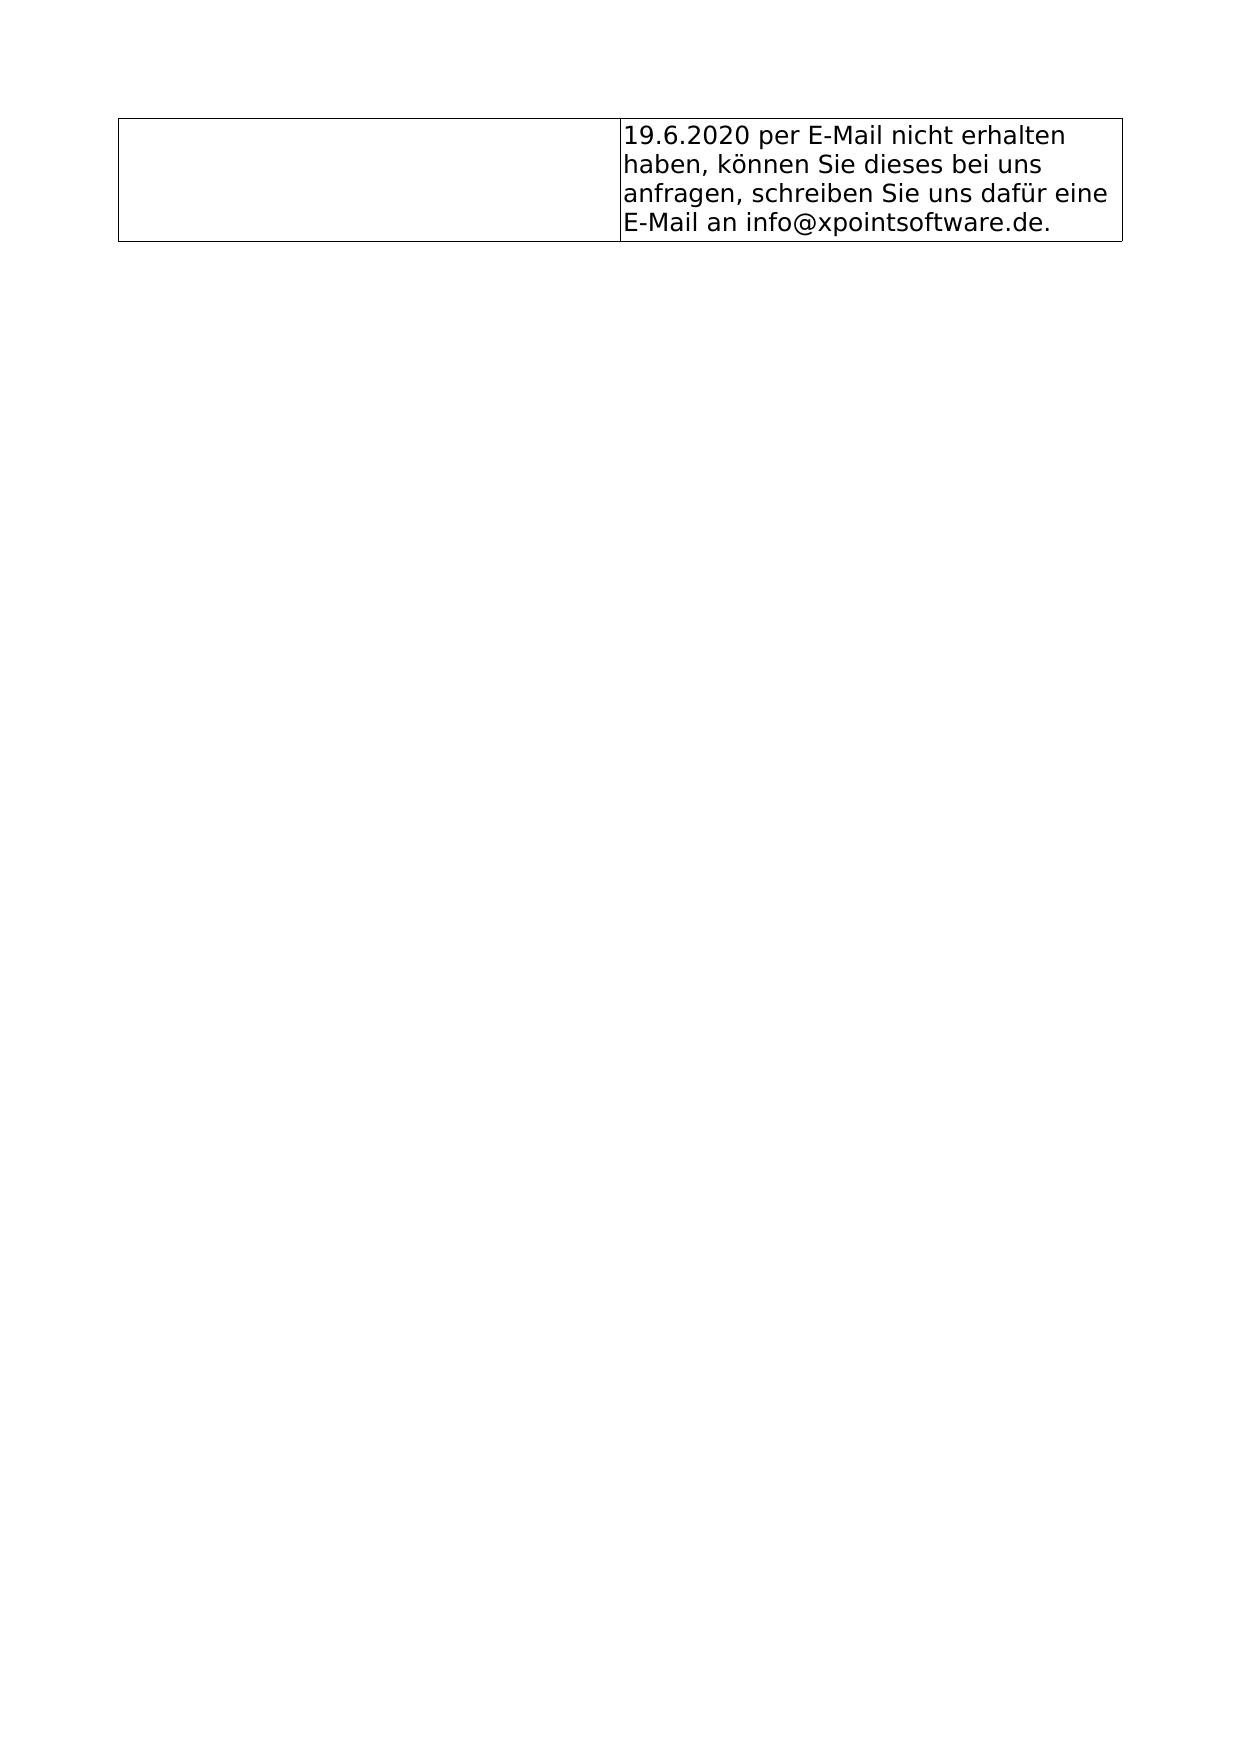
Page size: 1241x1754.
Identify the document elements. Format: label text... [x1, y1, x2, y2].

table_header 19.6.2020 per E-Mail nicht erhalten haben, können Sie dieses bei uns anfragen, schreiben Sie uns dafür eine E-Mail an info@xpointsoftware.de. [621, 119, 1122, 241]
table_header [119, 119, 620, 241]
